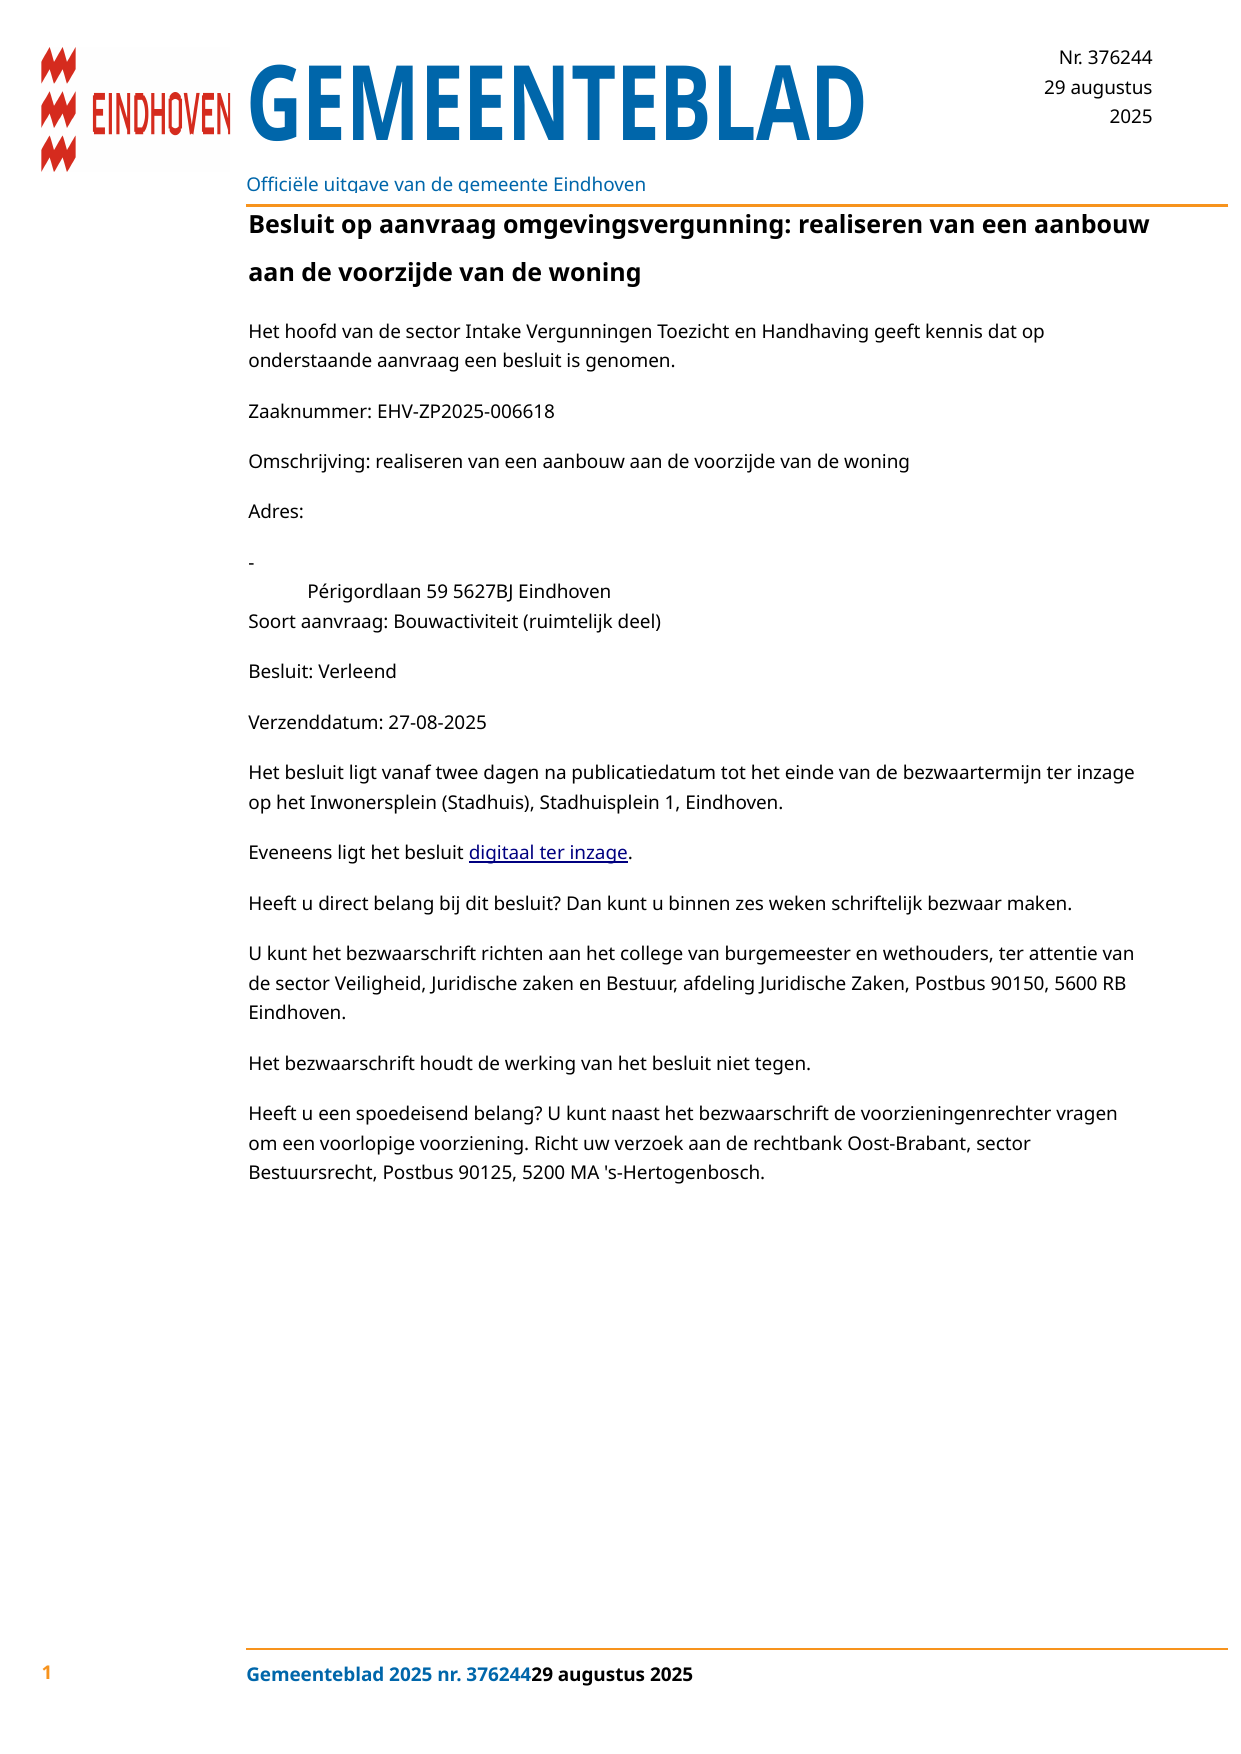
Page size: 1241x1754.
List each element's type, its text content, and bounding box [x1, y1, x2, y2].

text Verzenddatum: 27-08-2025 [248, 709, 1152, 735]
list Périgordlaan 59 5627BJ Eindhoven [248, 579, 1152, 604]
text Het hoofd van de sector Intake Vergunningen Toezicht en Handhaving geeft kennis dat op onderstaande aanvraag een besluit is genomen. [248, 318, 1152, 373]
picture [41, 47, 231, 172]
text Heeft u direct belang bij dit besluit? Dan kunt u binnen zes weken schriftelijk bezwaar maken. [248, 890, 1152, 916]
text Besluit op aanvraag omgevingsvergunning: realiseren van een aanbouw aan de voorzijde van de woning [248, 207, 1152, 288]
text Omschrijving: realiseren van een aanbouw aan de voorzijde van de woning [248, 448, 1152, 474]
text Heeft u een spoedeisend belang? U kunt naast het bezwaarschrift de voorzieningenrechter vragen om een voorlopige voorziening. Richt uw verzoek aan de rechtbank Oost-Brabant, sector Bestuursrecht, Postbus 90125, 5200 MA 's-Hertogenbosch. [248, 1100, 1152, 1185]
text Besluit: Verleend [248, 659, 1152, 684]
text Het bezwaarschrift houdt de werking van het besluit niet tegen. [248, 1050, 1152, 1076]
text Het besluit ligt vanaf twee dagen na publicatiedatum tot het einde van de bezwaartermijn ter inzage op het Inwonersplein (Stadhuis), Stadhuisplein 1, Eindhoven. [248, 759, 1152, 815]
text Zaaknummer: EHV-ZP2025-006618 [248, 398, 1152, 424]
text Soort aanvraag: Bouwactiviteit (ruimtelijk deel) [248, 608, 1152, 634]
text Eveneens ligt het besluit digitaal ter inzage. [248, 839, 1152, 865]
text U kunt het bezwaarschrift richten aan het college van burgemeester en wethouders, ter attentie van de sector Veiligheid, Juridische zaken en Bestuur, afdeling Juridische Zaken, Postbus 90150, 5600 RB Eindhoven. [248, 940, 1152, 1025]
text Adres: [248, 499, 1152, 524]
